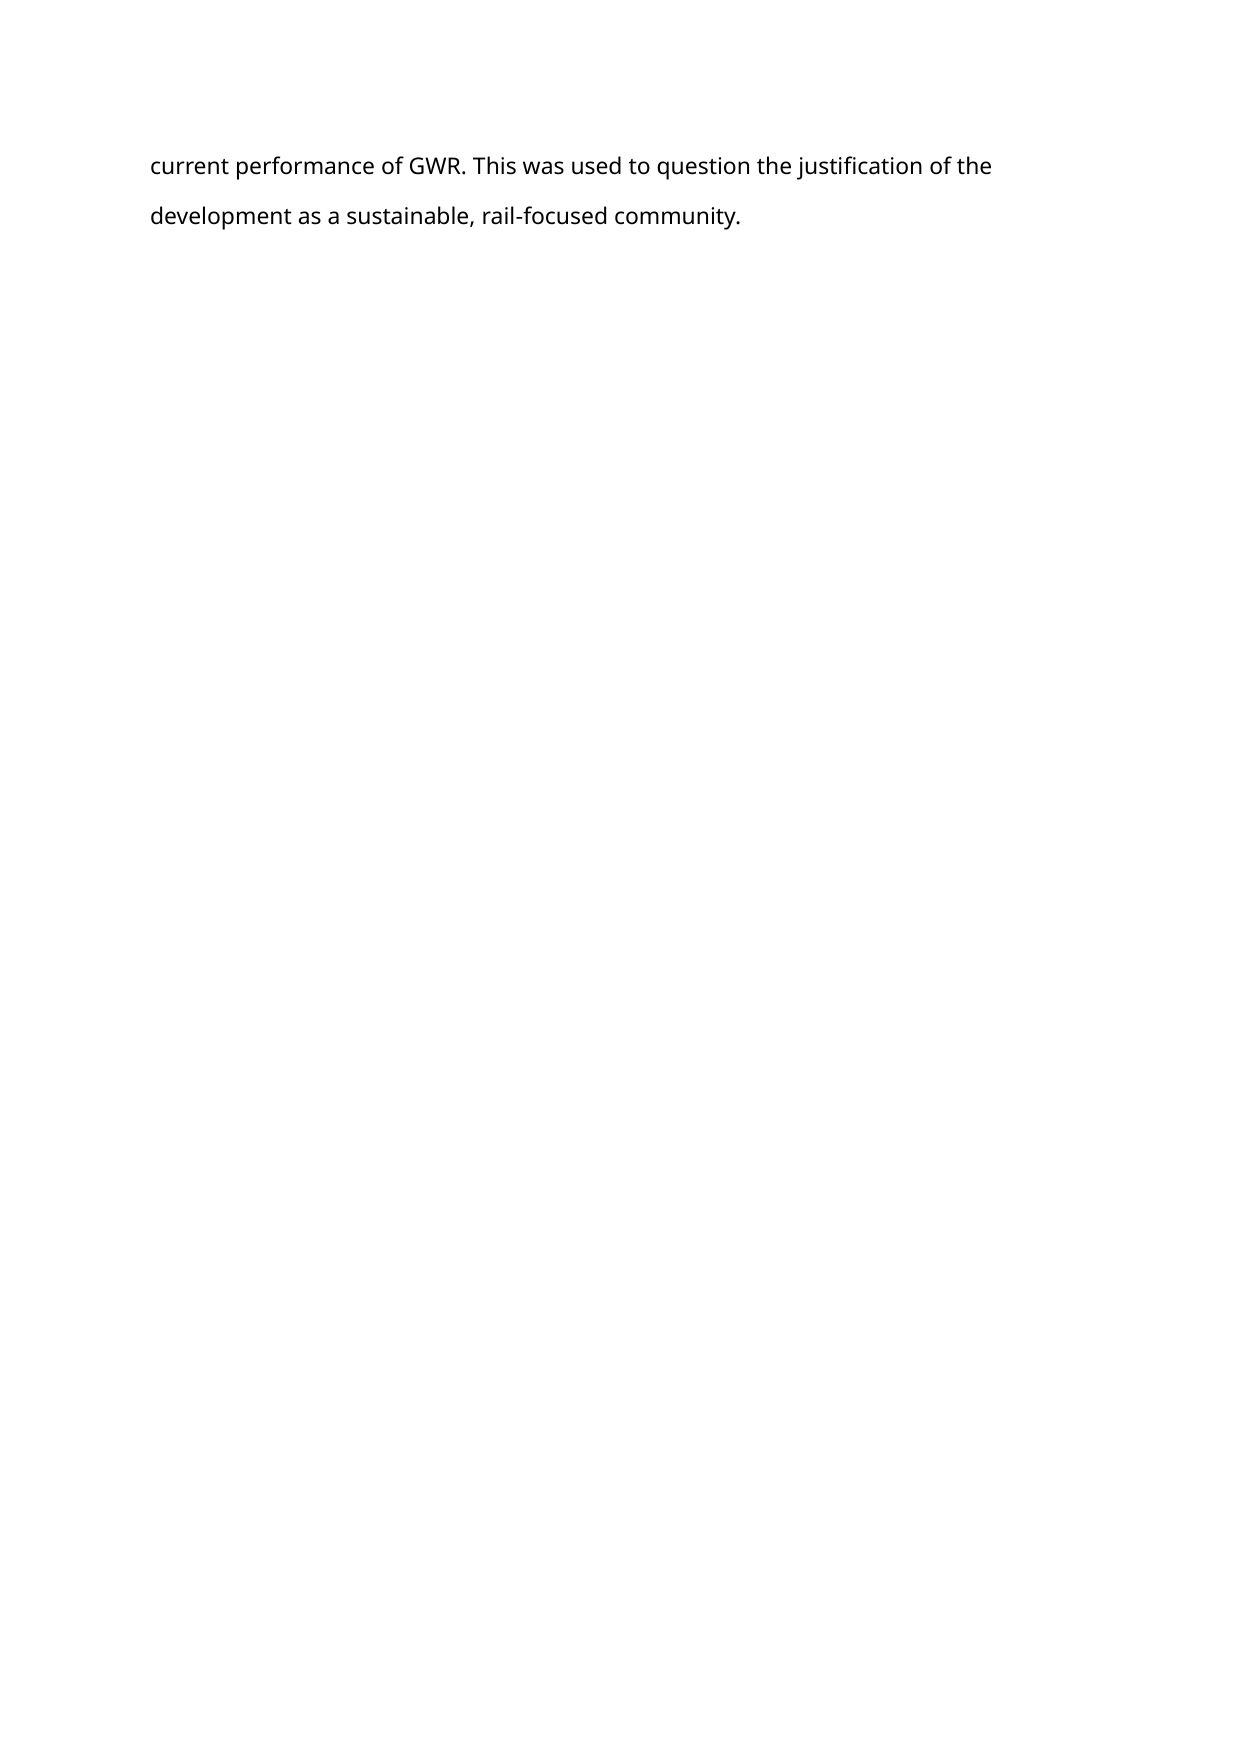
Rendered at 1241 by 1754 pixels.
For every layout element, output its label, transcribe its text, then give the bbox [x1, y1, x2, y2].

text current performance of GWR. This was used to question the justification of the [150, 150, 1090, 181]
text development as a sustainable, rail‑focused community. [150, 200, 1090, 231]
